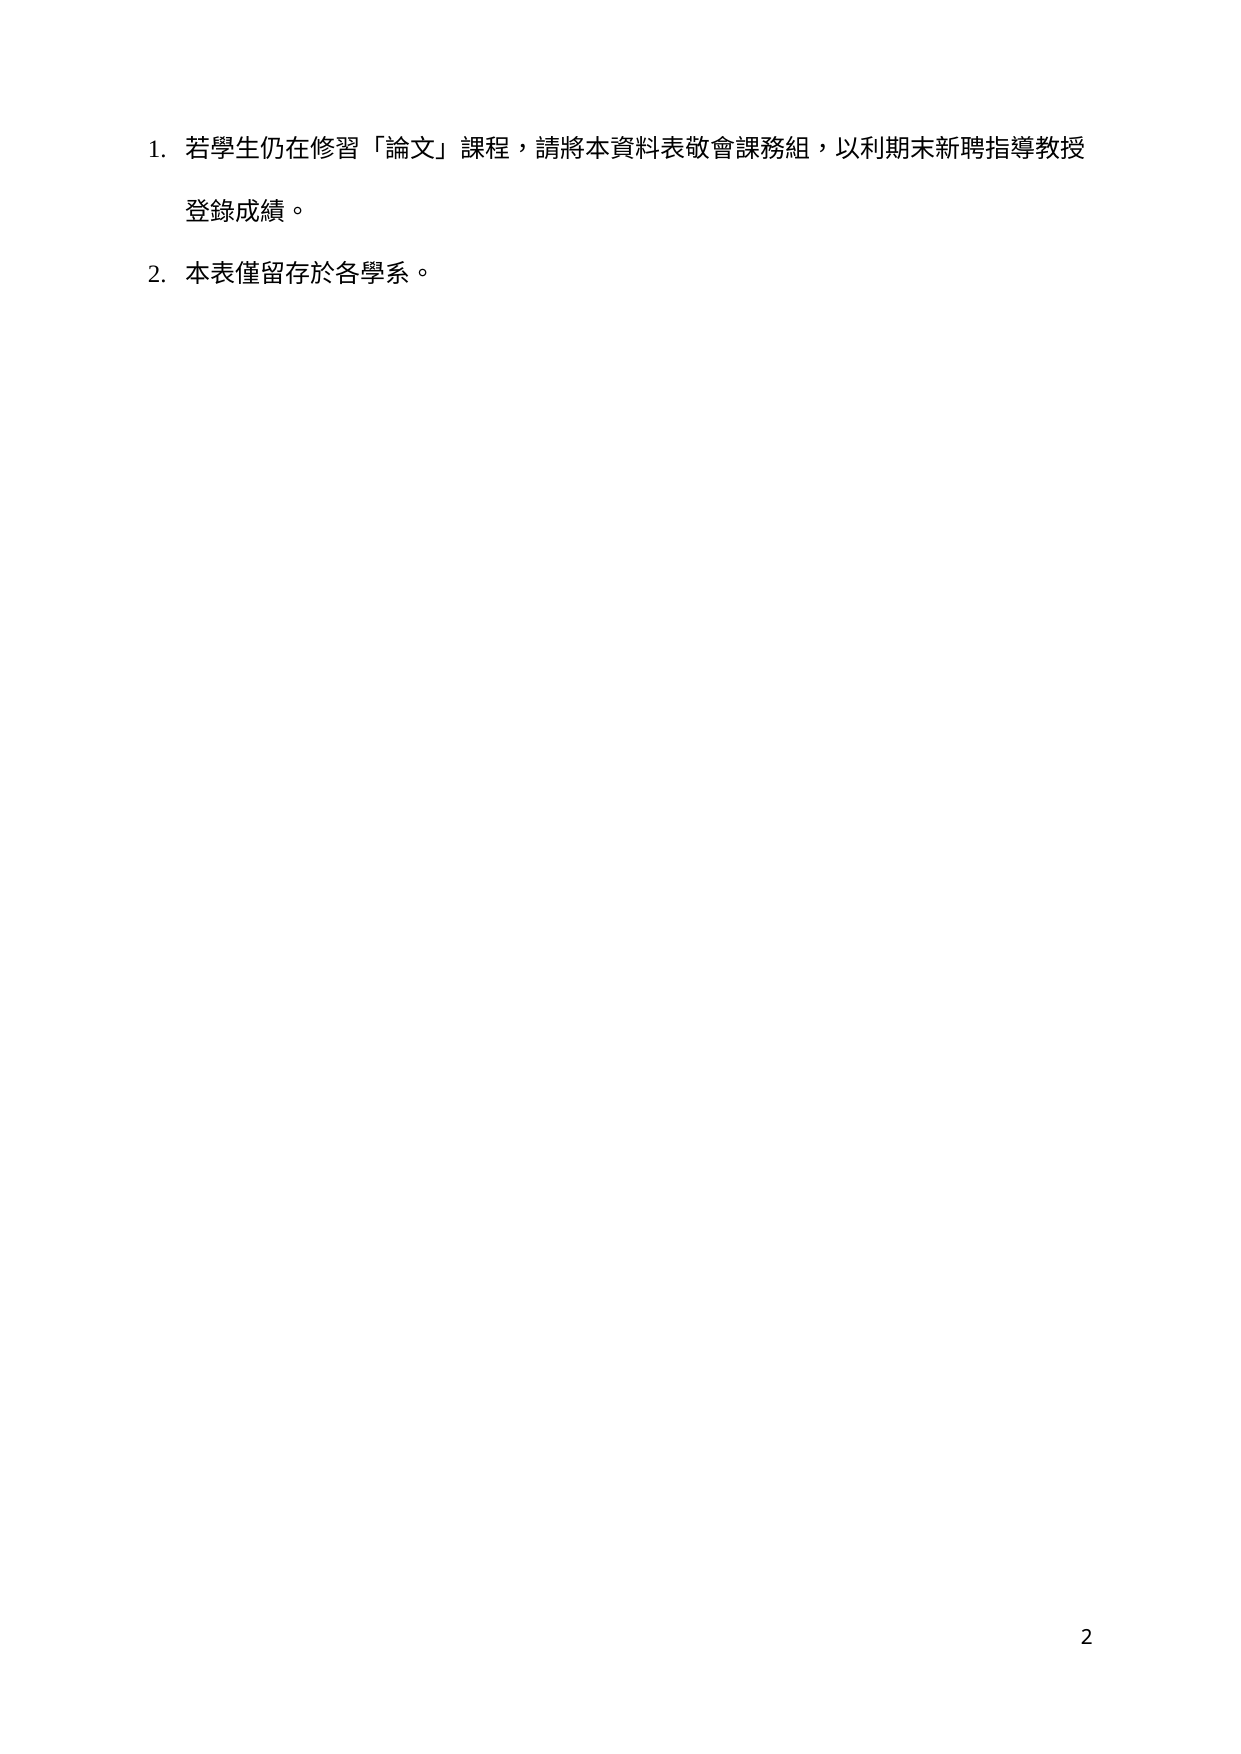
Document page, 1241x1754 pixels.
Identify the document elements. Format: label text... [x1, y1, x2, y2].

list 若學生仍在修習「論文」課程，請將本資料表敬會課務組，以利期末新聘指導教授登錄成績。 [148, 105, 1092, 230]
list 本表僅留存於各學系。 [148, 230, 1092, 293]
